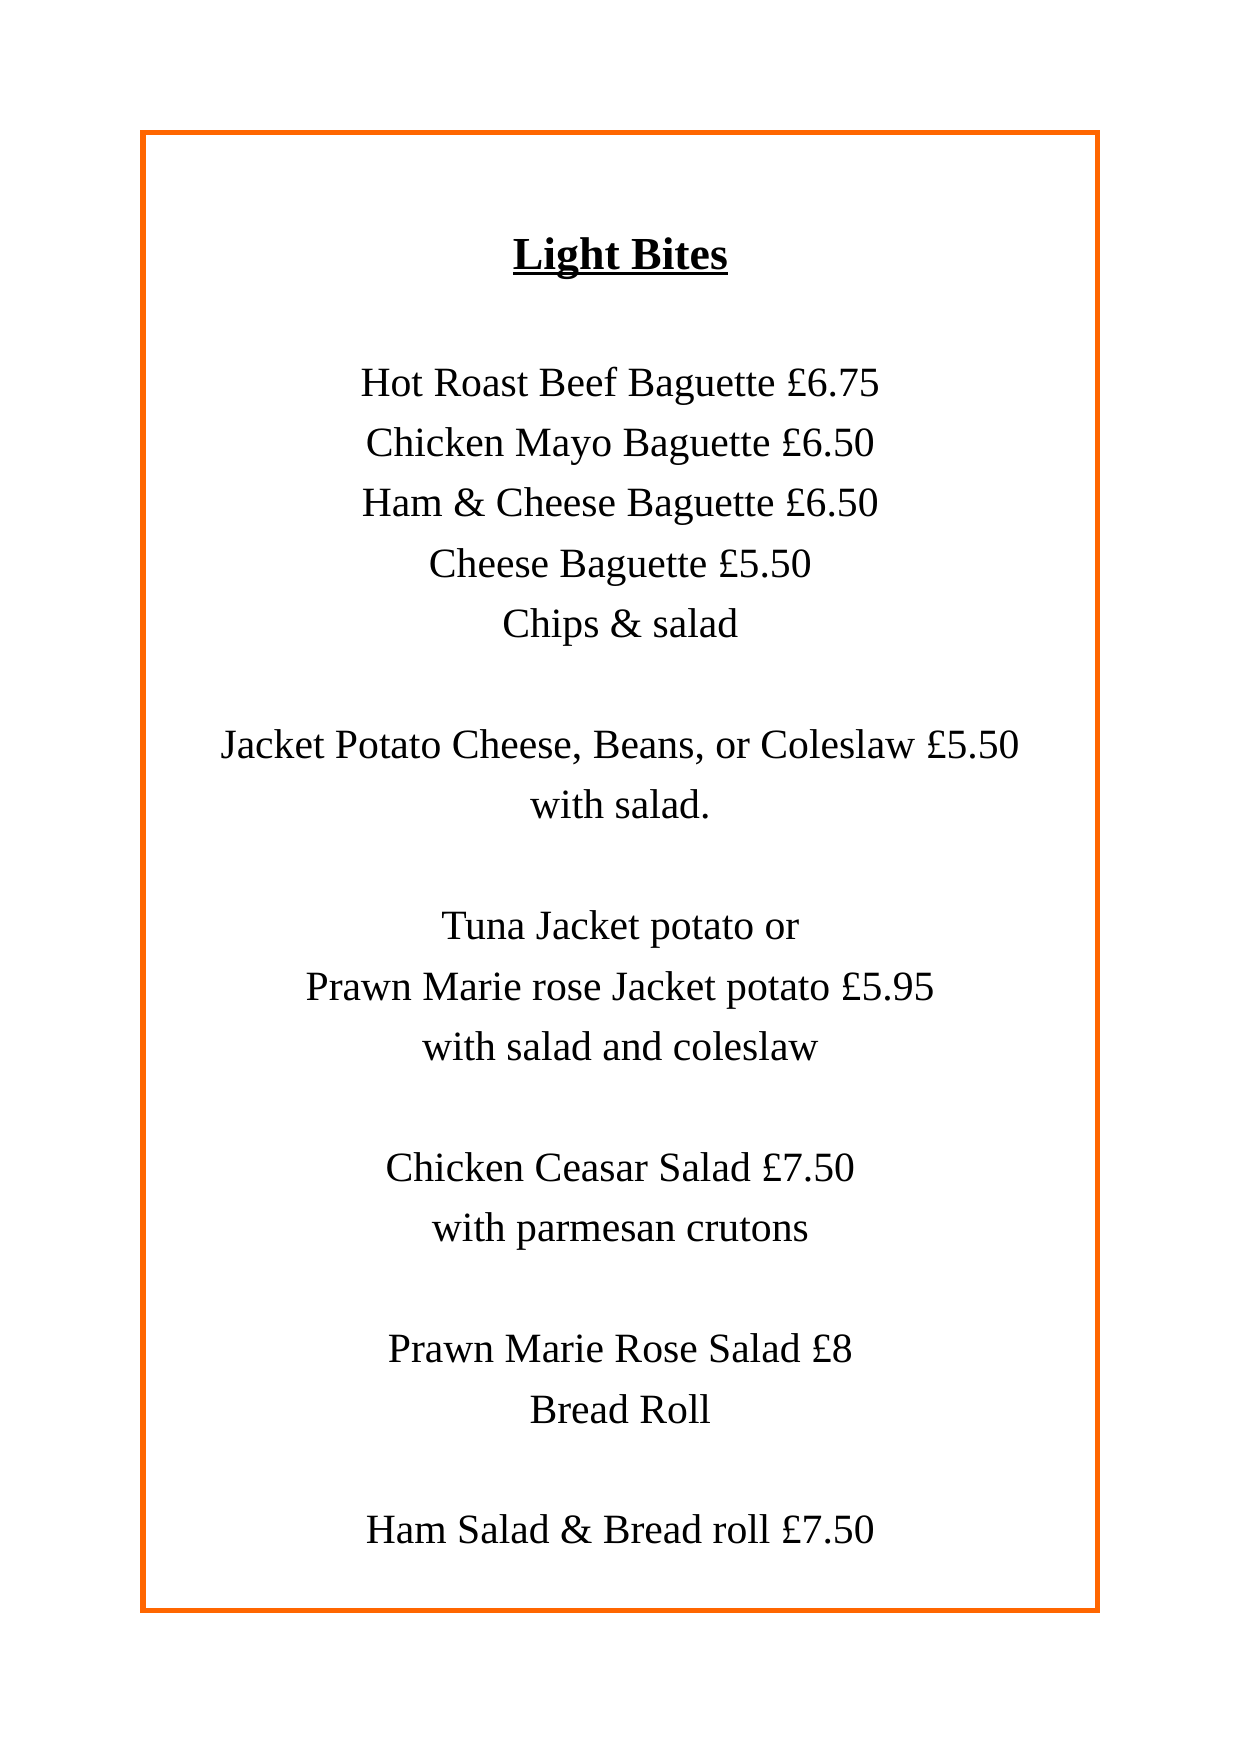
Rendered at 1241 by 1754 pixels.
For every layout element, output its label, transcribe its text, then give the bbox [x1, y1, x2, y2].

text Cheese Baguette £5.50 [154, 538, 1086, 586]
text Chicken Mayo Baguette £6.50 [154, 417, 1086, 465]
text Hot Roast Beef Baguette £6.75 [154, 357, 1086, 405]
text Tuna Jacket potato or [154, 901, 1086, 949]
text Ham & Cheese Baguette £6.50 [154, 478, 1086, 526]
text Prawn Marie Rose Salad £8 [154, 1324, 1086, 1372]
text Prawn Marie rose Jacket potato £5.95 [154, 961, 1086, 1009]
text Jacket Potato Cheese, Beans, or Coleslaw £5.50 [154, 719, 1086, 767]
text Chips & salad [154, 599, 1086, 647]
text with salad. [154, 780, 1086, 828]
text Ham Salad & Bread roll £7.50 [154, 1505, 1086, 1553]
text Chicken Ceasar Salad £7.50 [154, 1142, 1086, 1190]
text Light Bites [154, 227, 1086, 279]
text Bread Roll [154, 1384, 1086, 1432]
text with parmesan crutons [154, 1203, 1086, 1251]
text with salad and coleslaw [154, 1022, 1086, 1069]
